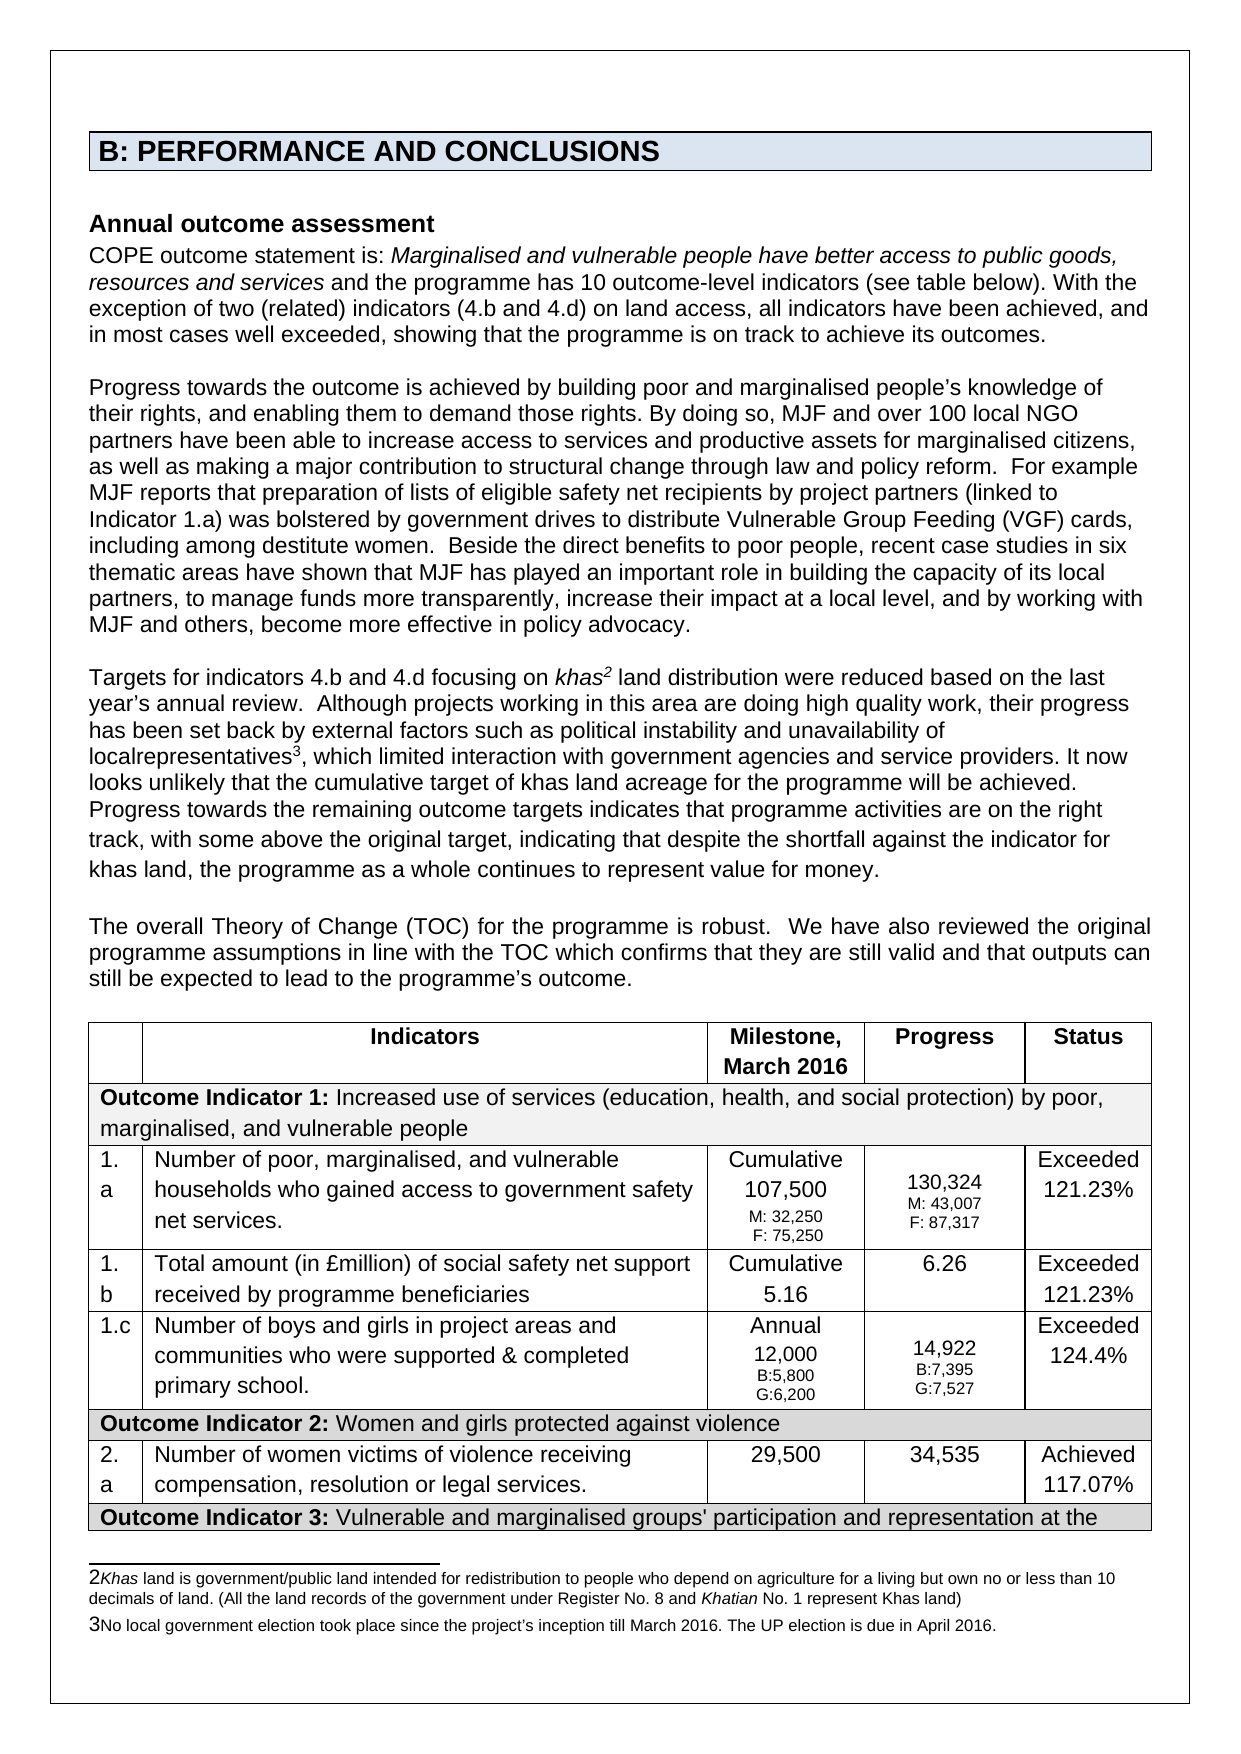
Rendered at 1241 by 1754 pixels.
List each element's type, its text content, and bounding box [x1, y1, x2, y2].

table_cell Outcome Indicator 3: Vulnerable and marginalised groups' participation and representation at the [89, 1504, 1151, 1530]
text Annual outcome assessment [89, 209, 1152, 238]
table_cell 130,324 M: 43,007 F: 87,317 [865, 1146, 1024, 1249]
table_cell Achieved 117.07% [1026, 1441, 1151, 1503]
table_cell Exceeded 121.23% [1026, 1250, 1151, 1311]
table_cell 2.a [89, 1441, 142, 1503]
table_header [89, 1023, 142, 1083]
table_cell Exceeded 121.23% [1026, 1146, 1151, 1249]
text Targets for indicators 4.b and 4.d focusing on khas land distribution were reduced based on the last year’s annual review. Although projects working in this area are doing high quality work, their progress has been set back by external factors such as political instability and unavailability of localrepresentatives, which limited interaction with government agencies and service providers. It now looks unlikely that the cumulative target of khas land acreage for the programme will be achieved. [89, 664, 1152, 796]
table_cell 14,922 B:7,395 G:7,527 [865, 1312, 1024, 1408]
table_cell 1.a [89, 1146, 142, 1249]
text No local government election took place since the project’s inception till March 2016. The UP election is due in April 2016. [89, 1612, 1152, 1636]
table_cell Number of women victims of violence receiving compensation, resolution or legal services. [143, 1441, 707, 1503]
table_header Progress [865, 1023, 1024, 1083]
subtitle B: PERFORMANCE AND CONCLUSIONS [90, 133, 1151, 170]
text COPE outcome statement is: Marginalised and vulnerable people have better access to public goods, resources and services and the programme has 10 outcome-level indicators (see table below). With the exception of two (related) indicators (4.b and 4.d) on land access, all indicators have been achieved, and in most cases well exceeded, showing that the programme is on track to achieve its outcomes. [89, 242, 1152, 348]
table_cell 1.c [89, 1312, 142, 1408]
table_header Milestone, March 2016 [708, 1023, 864, 1083]
table_cell Number of boys and girls in project areas and communities who were supported & completed primary school. [143, 1312, 707, 1408]
text The overall Theory of Change (TOC) for the programme is robust. We have also reviewed the original programme assumptions in line with the TOC which confirms that they are still valid and that outputs can still be expected to lead to the programme’s outcome. [89, 913, 1152, 992]
table_header Indicators [143, 1023, 707, 1083]
text Khas land is government/public land intended for redistribution to people who depend on agriculture for a living but own no or less than 10 decimals of land. (All the land records of the government under Register No. 8 and Khatian No. 1 represent Khas land) [89, 1564, 1152, 1608]
table_header Status [1026, 1023, 1151, 1083]
table_cell 34,535 [865, 1441, 1024, 1503]
table_cell Exceeded 124.4% [1026, 1312, 1151, 1408]
table_cell Total amount (in £million) of social safety net support received by programme beneficiaries [143, 1250, 707, 1311]
table_cell Cumulative 5.16 [708, 1250, 864, 1311]
text Progress towards the outcome is achieved by building poor and marginalised people’s knowledge of their rights, and enabling them to demand those rights. By doing so, MJF and over 100 local NGO partners have been able to increase access to services and productive assets for marginalised citizens, as well as making a major contribution to structural change through law and policy reform. For example MJF reports that preparation of lists of eligible safety net recipients by project partners (linked to Indicator 1.a) was bolstered by government drives to distribute Vulnerable Group Feeding (VGF) cards, including among destitute women. Beside the direct benefits to poor people, recent case studies in six thematic areas have shown that MJF has played an important role in building the capacity of its local partners, to manage funds more transparently, increase their impact at a local level, and by working with MJF and others, become more effective in policy advocacy. [89, 374, 1152, 637]
text Progress towards the remaining outcome targets indicates that programme activities are on the right track, with some above the original target, indicating that despite the shortfall against the indicator for khas land, the programme as a whole continues to represent value for money. [89, 796, 1152, 882]
table_cell Cumulative 107,500 M: 32,250 F: 75,250 [708, 1146, 864, 1249]
table_cell 6.26 [865, 1250, 1024, 1311]
table_cell Annual 12,000 B:5,800 G:6,200 [708, 1312, 864, 1408]
table_cell Outcome Indicator 2: Women and girls protected against violence [89, 1410, 1151, 1440]
table_cell Number of poor, marginalised, and vulnerable households who gained access to government safety net services. [143, 1146, 707, 1249]
table_cell 29,500 [708, 1441, 864, 1503]
table_cell 1.b [89, 1250, 142, 1311]
table_cell Outcome Indicator 1: Increased use of services (education, health, and social protection) by poor, marginalised, and vulnerable people [89, 1084, 1151, 1145]
